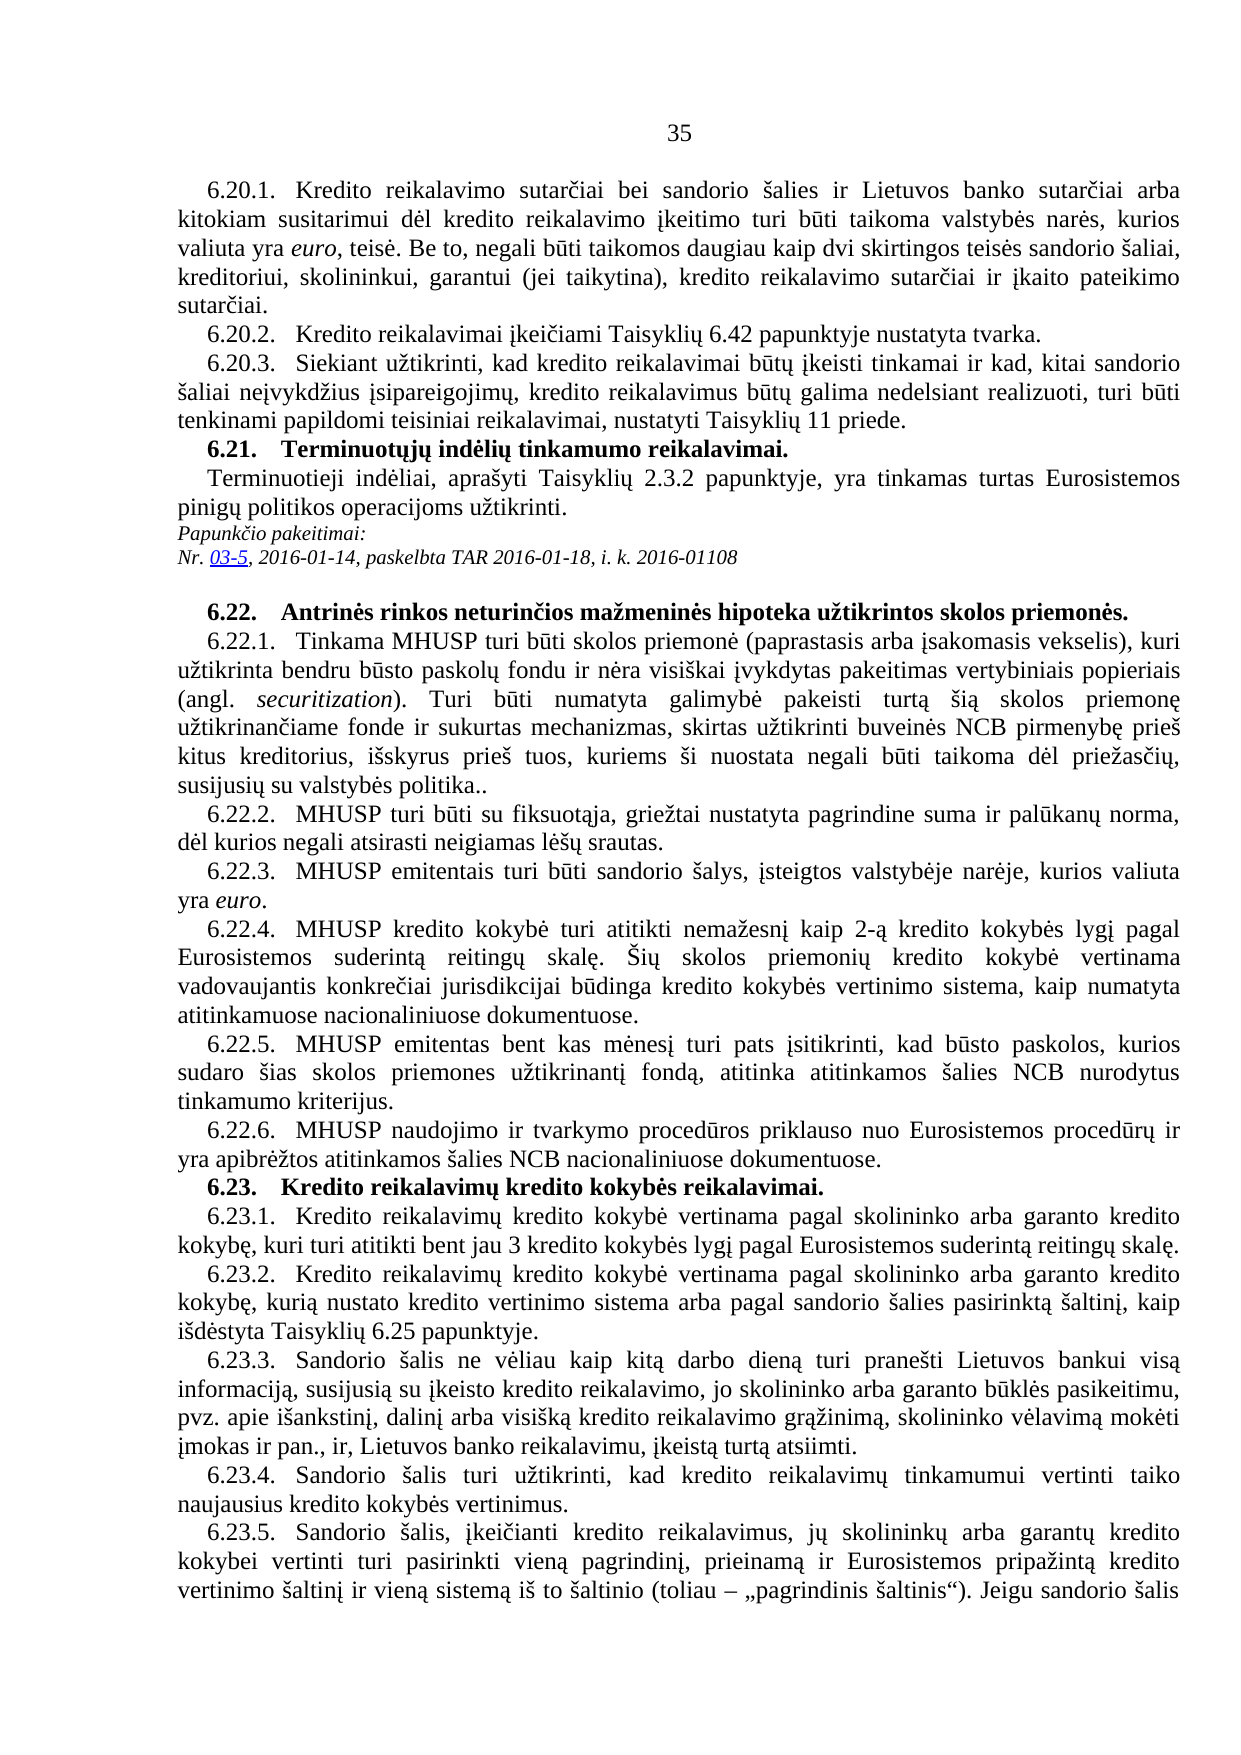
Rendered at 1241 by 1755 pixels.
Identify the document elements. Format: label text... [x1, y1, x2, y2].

text 6.22.5. MHUSP emitentas bent kas mėnesį turi pats įsitikrinti, kad būsto paskolos, kurios sudaro šias skolos priemones užtikrinantį fondą, atitinka atitinkamos šalies NCB nurodytus tinkamumo kriterijus. [177, 1029, 1181, 1115]
text 6.22.3. MHUSP emitentais turi būti sandorio šalys, įsteigtos valstybėje narėje, kurios valiuta yra euro. [177, 856, 1181, 914]
text 6.23. Kredito reikalavimų kredito kokybės reikalavimai. [177, 1172, 1181, 1201]
text 6.23.5. Sandorio šalis, įkeičianti kredito reikalavimus, jų skolininkų arba garantų kredito kokybei vertinti turi pasirinkti vieną pagrindinį, prieinamą ir Eurosistemos pripažintą kredito vertinimo šaltinį ir vieną sistemą iš to šaltinio (toliau – „pagrindinis šaltinis“). Jeigu sandorio šalis [177, 1517, 1181, 1604]
text 6.20.2. Kredito reikalavimai įkeičiami Taisyklių 6.42 papunktyje nustatyta tvarka. [177, 319, 1181, 348]
text 6.20.3. Siekiant užtikrinti, kad kredito reikalavimai būtų įkeisti tinkamai ir kad, kitai sandorio šaliai neįvykdžius įsipareigojimų, kredito reikalavimus būtų galima nedelsiant realizuoti, turi būti tenkinami papildomi teisiniai reikalavimai, nustatyti Taisyklių 11 priede. [177, 348, 1181, 434]
text 6.22.2. MHUSP turi būti su fiksuotąja, griežtai nustatyta pagrindine suma ir palūkanų norma, dėl kurios negali atsirasti neigiamas lėšų srautas. [177, 799, 1181, 856]
text Terminuotieji indėliai, aprašyti Taisyklių 2.3.2 papunktyje, yra tinkamas turtas Eurosistemos pinigų politikos operacijoms užtikrinti. [177, 463, 1181, 521]
text 6.20.1. Kredito reikalavimo sutarčiai bei sandorio šalies ir Lietuvos banko sutarčiai arba kitokiam susitarimui dėl kredito reikalavimo įkeitimo turi būti taikoma valstybės narės, kurios valiuta yra euro, teisė. Be to, negali būti taikomos daugiau kaip dvi skirtingos teisės sandorio šaliai, kreditoriui, skolininkui, garantui (jei taikytina), kredito reikalavimo sutarčiai ir įkaito pateikimo sutarčiai. [177, 176, 1181, 319]
text 6.23.4. Sandorio šalis turi užtikrinti, kad kredito reikalavimų tinkamumui vertinti taiko naujausius kredito kokybės vertinimus. [177, 1460, 1181, 1517]
text 6.21. Terminuotųjų indėlių tinkamumo reikalavimai. [177, 434, 1181, 463]
text Papunkčio pakeitimai: [177, 521, 1181, 545]
text Nr. 03-5, 2016-01-14, paskelbta TAR 2016-01-18, i. k. 2016-01108 [177, 545, 1181, 569]
text 6.22.1. Tinkama MHUSP turi būti skolos priemonė (paprastasis arba įsakomasis vekselis), kuri užtikrinta bendru būsto paskolų fondu ir nėra visiškai įvykdytas pakeitimas vertybiniais popieriais (angl. securitization). Turi būti numatyta galimybė pakeisti turtą šią skolos priemonę užtikrinančiame fonde ir sukurtas mechanizmas, skirtas užtikrinti buveinės NCB pirmenybę prieš kitus kreditorius, išskyrus prieš tuos, kuriems ši nuostata negali būti taikoma dėl priežasčių, susijusių su valstybės politika.. [177, 626, 1181, 799]
text 6.22. Antrinės rinkos neturinčios mažmeninės hipoteka užtikrintos skolos priemonės. [177, 597, 1181, 626]
text 6.23.3. Sandorio šalis ne vėliau kaip kitą darbo dieną turi pranešti Lietuvos bankui visą informaciją, susijusią su įkeisto kredito reikalavimo, jo skolininko arba garanto būklės pasikeitimu, pvz. apie išankstinį, dalinį arba visišką kredito reikalavimo grąžinimą, skolininko vėlavimą mokėti įmokas ir pan., ir, Lietuvos banko reikalavimu, įkeistą turtą atsiimti. [177, 1345, 1181, 1460]
text 6.23.2. Kredito reikalavimų kredito kokybė vertinama pagal skolininko arba garanto kredito kokybę, kurią nustato kredito vertinimo sistema arba pagal sandorio šalies pasirinktą šaltinį, kaip išdėstyta Taisyklių 6.25 papunktyje. [177, 1259, 1181, 1345]
text 6.23.1. Kredito reikalavimų kredito kokybė vertinama pagal skolininko arba garanto kredito kokybę, kuri turi atitikti bent jau 3 kredito kokybės lygį pagal Eurosistemos suderintą reitingų skalę. [177, 1201, 1181, 1259]
text 6.22.6. MHUSP naudojimo ir tvarkymo procedūros priklauso nuo Eurosistemos procedūrų ir yra apibrėžtos atitinkamos šalies NCB nacionaliniuose dokumentuose. [177, 1115, 1181, 1172]
text 6.22.4. MHUSP kredito kokybė turi atitikti nemažesnį kaip 2-ą kredito kokybės lygį pagal Eurosistemos suderintą reitingų skalę. Šių skolos priemonių kredito kokybė vertinama vadovaujantis konkrečiai jurisdikcijai būdinga kredito kokybės vertinimo sistema, kaip numatyta atitinkamuose nacionaliniuose dokumentuose. [177, 914, 1181, 1029]
